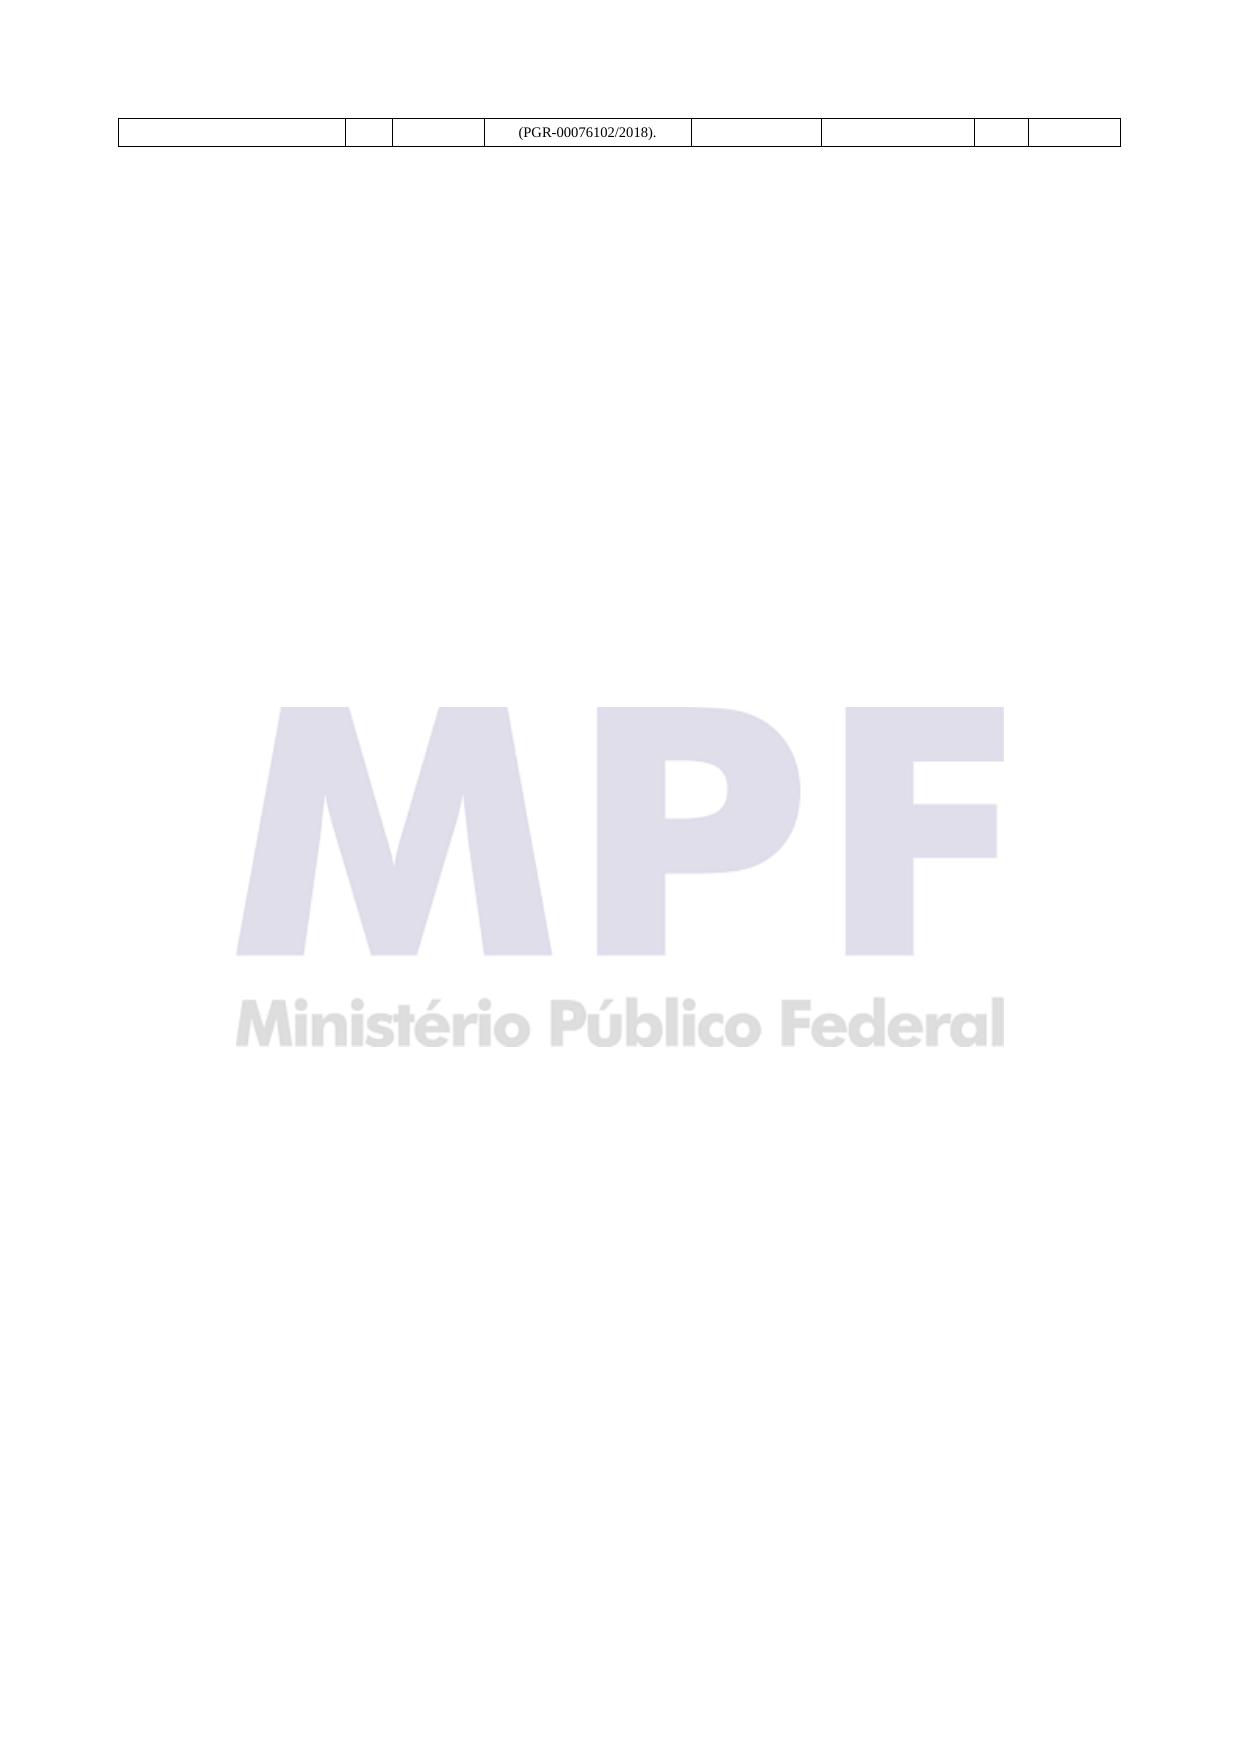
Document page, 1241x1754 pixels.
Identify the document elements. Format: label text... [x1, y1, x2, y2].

table_cell [975, 119, 1028, 146]
table_cell [822, 119, 974, 146]
table_cell [393, 119, 484, 146]
table_cell [119, 119, 345, 146]
picture [236, 707, 1004, 1047]
table_cell [1029, 119, 1120, 146]
table_cell (PGR-00076102/2018). [485, 119, 691, 146]
table_cell [346, 119, 392, 146]
table_cell [692, 119, 821, 146]
